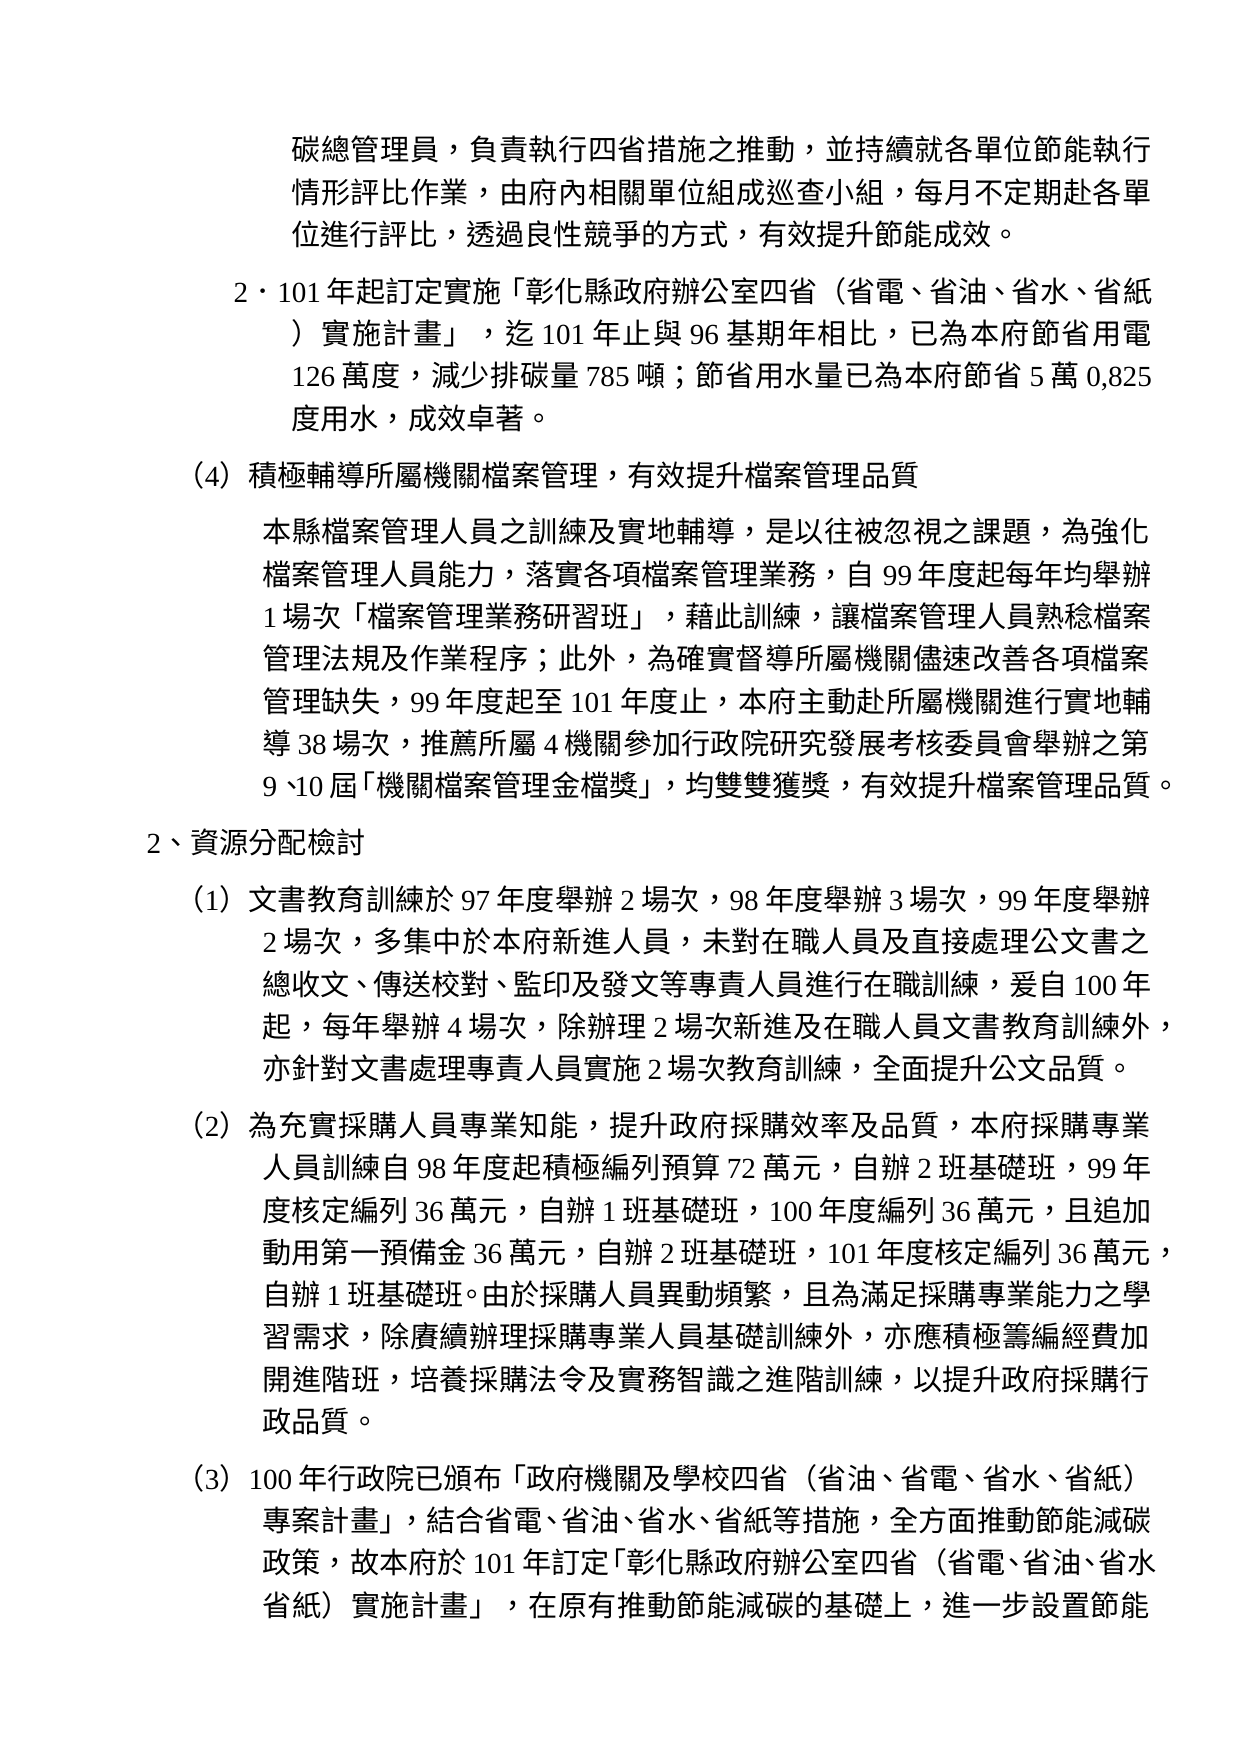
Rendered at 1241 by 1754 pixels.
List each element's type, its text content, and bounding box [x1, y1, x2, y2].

list 為充實採購人員專業知能，提升政府採購效率及品質，本府採購專業人員訓練自98年度起積極編列預算72萬元，自辦2班基礎班，99年度核定編列36萬元，自辦1班基礎班，100年度編列36萬元，且追加動用第一預備金36萬元，自辦2班基礎班，101年度核定編列36萬元，自辦1班基礎班。由於採購人員異動頻繁，且為滿足採購專業能力之學習需求，除賡續辦理採購專業人員基礎訓練外，亦應積極籌編經費加開進階班，培養採購法令及實務智識之進階訓練，以提升政府採購行政品質。 [175, 1103, 1152, 1441]
list 為落實節能減碳行動，提升節約能源績效，本府於101年即依行政院頒布「政府機關及學校四省（省電、省油、省水、省紙）專案計畫」，訂定「彰化縣政府辦公室四省（省電、省油、省水、省紙）實施計畫」，積極推動各項節能省電措施。計畫推動迄今，除各單位指派節能減碳總管理員，負責執行四省措施之推動，並持續就各單位節能執行情形評比作業，由府內相關單位組成巡查小組，每月不定期赴各單位進行評比，透過良性競爭的方式，有效提升節能成效。 [233, 127, 1152, 254]
list 資源分配檢討 [146, 820, 1152, 862]
list 100年行政院已頒布「政府機關及學校四省（省油、省電、省水、省紙）專案計畫」，結合省電、省油、省水、省紙等措施，全方面推動節能減碳政策，故本府於101年訂定「彰化縣政府辦公室四省（省電、省油、省水、省紙）實施計畫」，在原有推動節能減碳的基礎上，進一步設置節能減碳管理員，並設置責任分區管理制度，以加強節能績效，並且定期舉辦節能減碳講習，培訓節能減碳種子人員，以協助規劃與執行節能減碳相關業務。 [175, 1456, 1152, 1625]
list 101年起訂定實施「彰化縣政府辦公室四省（省電、省油、省水、省紙）實施計畫」，迄101年止與96基期年相比，已為本府節省用電126萬度，減少排碳量785噸；節省用水量已為本府節省5萬0,825度用水，成效卓著。 [233, 268, 1152, 438]
list 積極輔導所屬機關檔案管理，有效提升檔案管理品質 [175, 452, 1152, 494]
text 本縣檔案管理人員之訓練及實地輔導，是以往被忽視之課題，為強化檔案管理人員能力，落實各項檔案管理業務，自99年度起每年均舉辦1場次「檔案管理業務研習班」，藉此訓練，讓檔案管理人員熟稔檔案管理法規及作業程序；此外，為確實督導所屬機關儘速改善各項檔案管理缺失，99年度起至101年度止，本府主動赴所屬機關進行實地輔導38場次，推薦所屬4機關參加行政院研究發展考核委員會舉辦之第9、10屆「機關檔案管理金檔獎」，均雙雙獲獎，有效提升檔案管理品質。 [262, 509, 1152, 805]
list 文書教育訓練於97年度舉辦2場次，98年度舉辦3場次，99年度舉辦2場次，多集中於本府新進人員，未對在職人員及直接處理公文書之總收文、傳送校對、監印及發文等專責人員進行在職訓練，爰自100年起，每年舉辦4場次，除辦理2場次新進及在職人員文書教育訓練外，亦針對文書處理專責人員實施2場次教育訓練，全面提升公文品質。 [175, 877, 1152, 1088]
